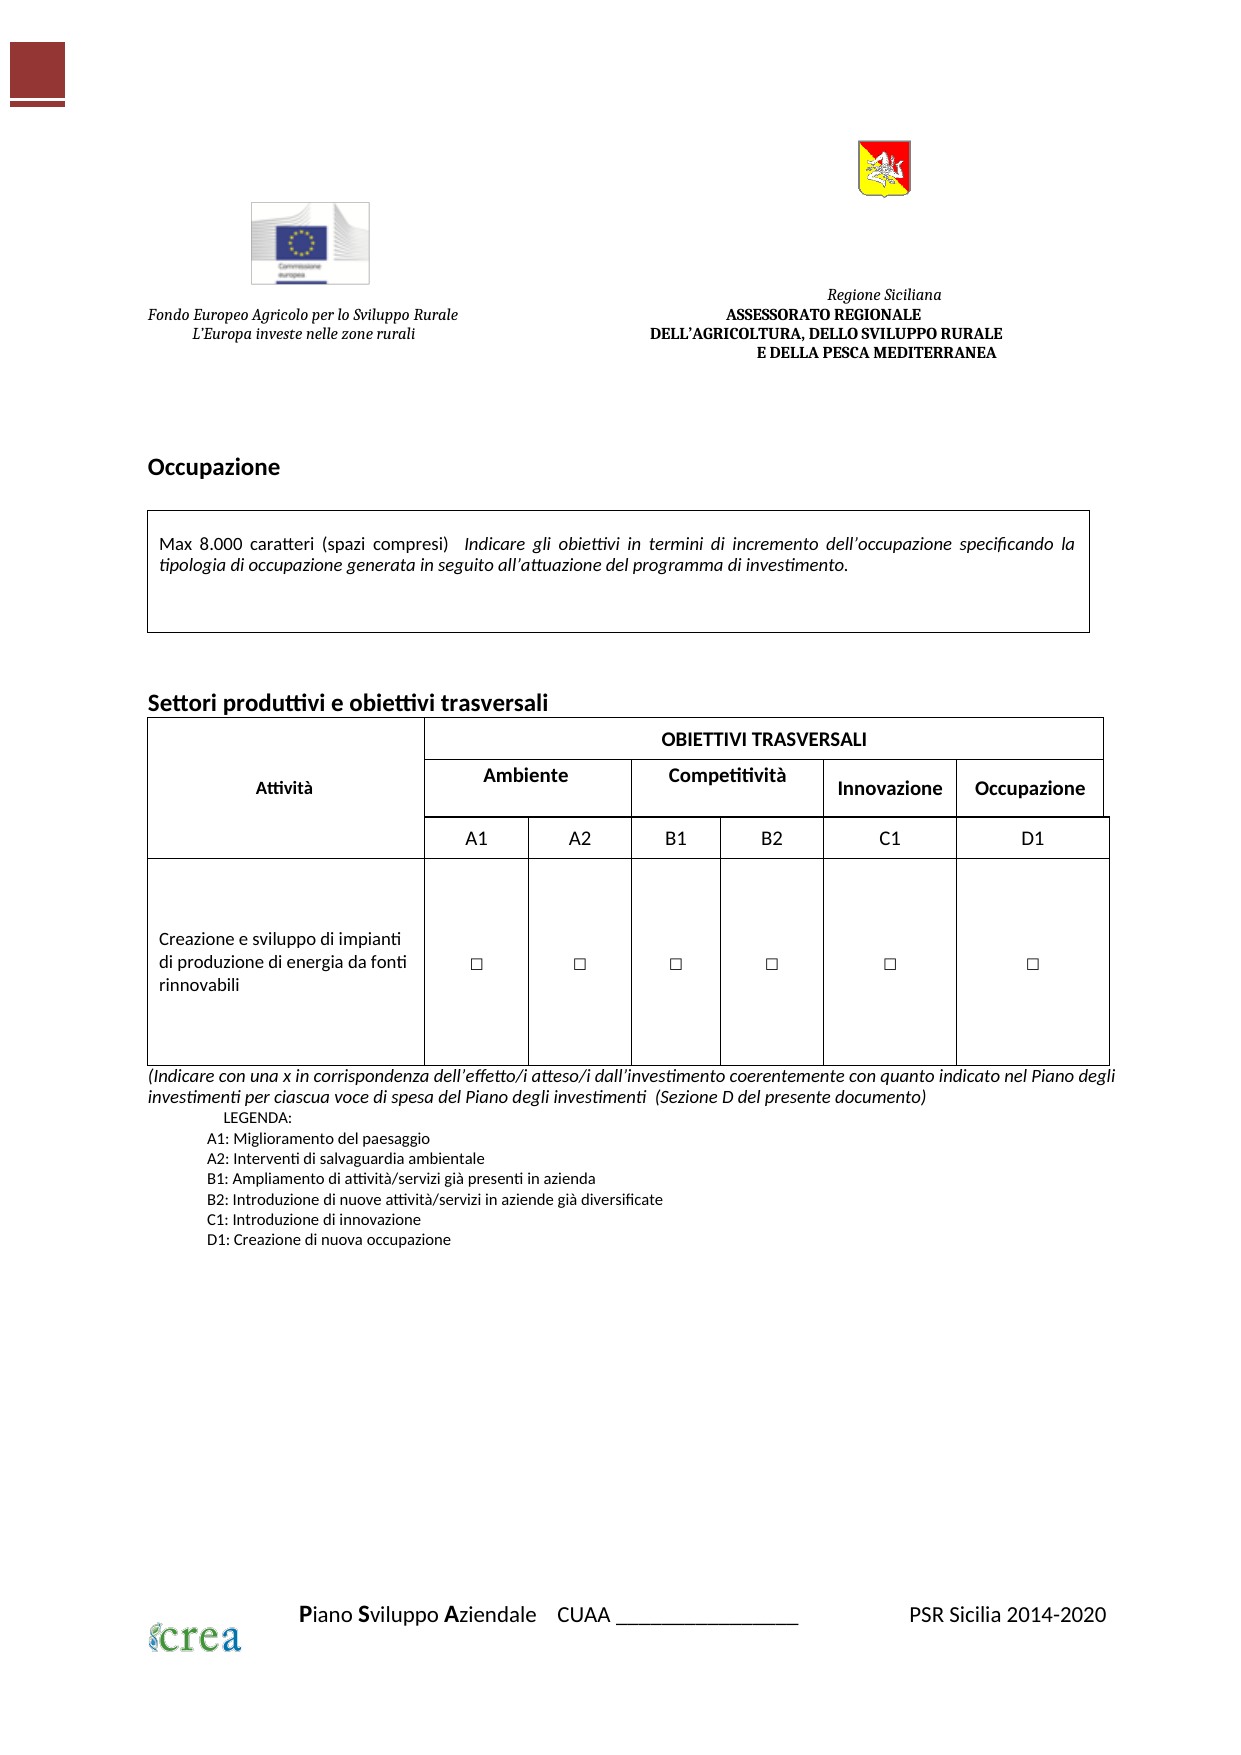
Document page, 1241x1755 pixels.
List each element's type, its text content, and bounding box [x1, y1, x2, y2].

table_cell Ambiente [425, 760, 631, 816]
table_cell Creazione e sviluppo di impianti di produzione di energia da fonti rinnovabili [148, 859, 424, 1065]
table_header Attività [148, 718, 424, 858]
table_header Max 8.000 caratteri (spazi compresi) Indicare gli obiettivi in termini di incremento dell’occupazione specificando la tipologia di occupazione generata in seguito all’attuazione del programma di investimento. [148, 511, 1089, 632]
table_cell Innovazione [824, 760, 956, 816]
text A1: Miglioramento del paesaggio [207, 1128, 509, 1148]
table_cell ☐ [529, 859, 631, 1065]
table_header OBIETTIVI TRASVERSALI [425, 718, 1103, 759]
text B2: Introduzione di nuove attività/servizi in aziende già diversificate [207, 1189, 1198, 1209]
table_cell D1 [957, 818, 1109, 858]
table_cell Competitività [632, 760, 823, 816]
table_cell B1 [632, 818, 720, 858]
table_cell ☐ [824, 859, 956, 1065]
text LEGENDA: [223, 1108, 1051, 1128]
table_cell C1 [824, 818, 956, 858]
text D1: Creazione di nuova occupazione [207, 1229, 1167, 1250]
table_cell ☐ [632, 859, 720, 1065]
text A2: Interventi di salvaguardia ambientale [207, 1148, 509, 1169]
table_cell Occupazione [957, 760, 1103, 816]
table_cell A2 [529, 818, 631, 858]
text Settori produttivi e obiettivi trasversali [148, 687, 1196, 717]
text Occupazione [148, 452, 1196, 482]
table_cell ☐ [721, 859, 823, 1065]
table_cell ☐ [957, 859, 1109, 1065]
table_cell B2 [721, 818, 823, 858]
table_cell ☐ [425, 859, 528, 1065]
table_cell [1104, 759, 1109, 816]
table_header [1104, 717, 1109, 759]
table_cell A1 [425, 818, 528, 858]
text C1: Introduzione di innovazione [207, 1209, 1196, 1229]
text (Indicare con una x in corrispondenza dell’effetto/i atteso/i dall’investimento coerentemente con quanto indicato nel Piano degli investimenti per ciascua voce di spesa del Piano degli investimenti (Sezione D del presente documento) [148, 1066, 1196, 1108]
text B1: Ampliamento di attività/servizi già presenti in azienda [207, 1169, 1196, 1189]
